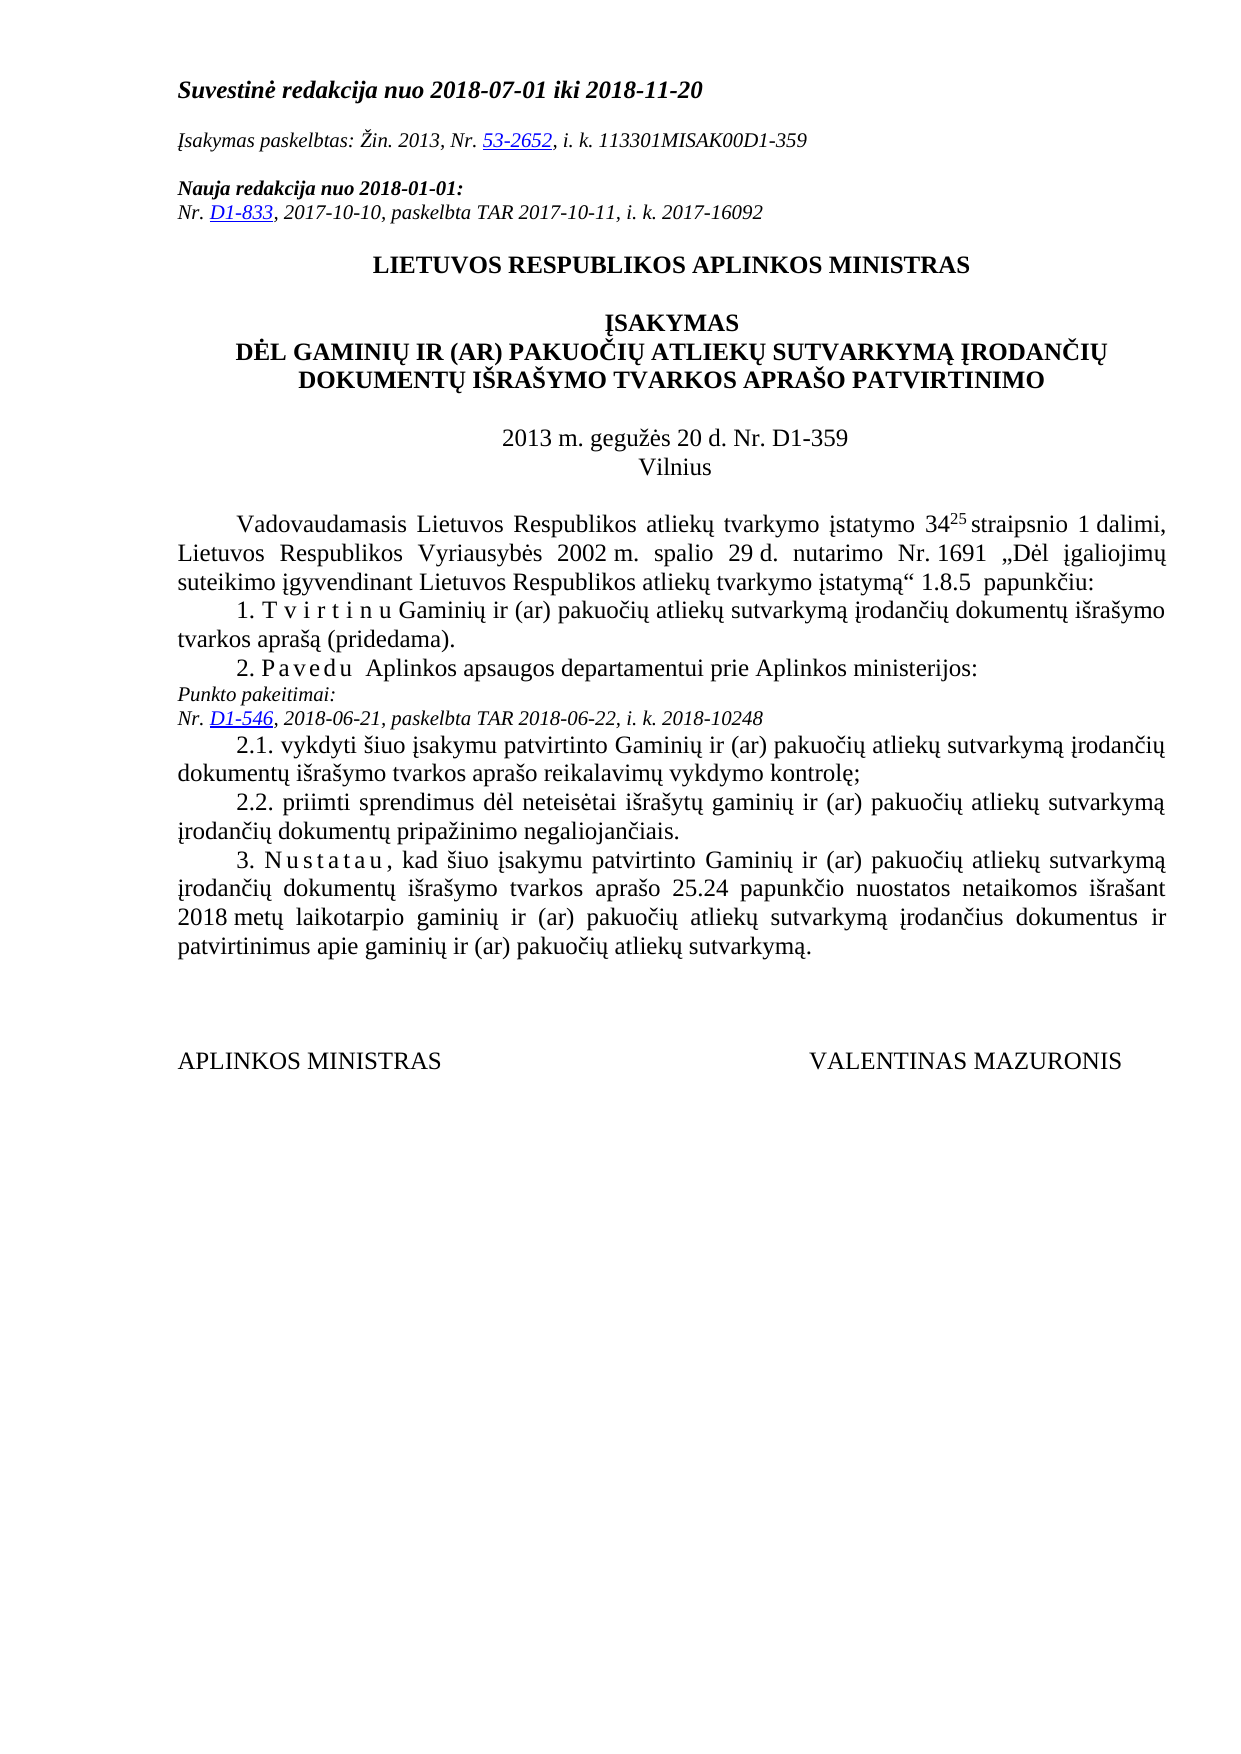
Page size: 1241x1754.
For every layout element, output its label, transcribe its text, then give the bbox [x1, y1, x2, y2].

text 2.2. priimti sprendimus dėl neteisėtai išrašytų gaminių ir (ar) pakuočių atliekų sutvarkymą įrodančių dokumentų pripažinimo negaliojančiais. [177, 787, 1166, 845]
text 2013 m. gegužės 20 d. Nr. D1-359 [177, 423, 1166, 452]
text 2. Pavedu Aplinkos apsaugos departamentui prie Aplinkos ministerijos: [177, 653, 1166, 682]
text Vilnius [177, 452, 1166, 480]
text Vadovaudamasis Lietuvos Respublikos atliekų tvarkymo įstatymo 3425 straipsnio 1 dalimi, Lietuvos Respublikos Vyriausybės 2002 m. spalio 29 d. nutarimo Nr. 1691 „Dėl įgaliojimų suteikimo įgyvendinant Lietuvos Respublikos atliekų tvarkymo įstatymą“ 1.8.5 papunkčiu: [177, 509, 1166, 595]
text LIETUVOS RESPUBLIKOS APLINKOS MINISTRAS [177, 250, 1166, 279]
text Nauja redakcija nuo 2018-01-01: [177, 176, 1166, 200]
text 1. T v i r t i n u Gaminių ir (ar) pakuočių atliekų sutvarkymą įrodančių dokumentų išrašymo tvarkos aprašą (pridedama). [177, 595, 1166, 653]
text 3. Nustatau, kad šiuo įsakymu patvirtinto Gaminių ir (ar) pakuočių atliekų sutvarkymą įrodančių dokumentų išrašymo tvarkos aprašo 25.24 papunkčio nuostatos netaikomos išrašant 2018 metų laikotarpio gaminių ir (ar) pakuočių atliekų sutvarkymą įrodančius dokumentus ir patvirtinimus apie gaminių ir (ar) pakuočių atliekų sutvarkymą. [177, 845, 1166, 960]
text Suvestinė redakcija nuo 2018-07-01 iki 2018-11-20 [177, 75, 1166, 104]
text Nr. D1-546, 2018-06-21, paskelbta TAR 2018-06-22, i. k. 2018-10248 [177, 706, 1166, 730]
text Aplinkos ministras Valentinas Mazuronis [177, 1046, 1166, 1075]
text DĖL gaminių ir (ar) pakuočių atliekų sutvarkymą įrodančių dokumentų išrašymo TVARKOS APRAŠO PATVIRTINIMO [177, 337, 1166, 394]
text ĮSAKYMAS [177, 308, 1166, 337]
text Nr. D1-833, 2017-10-10, paskelbta TAR 2017-10-11, i. k. 2017-16092 [177, 200, 1166, 224]
text 2.1. vykdyti šiuo įsakymu patvirtinto Gaminių ir (ar) pakuočių atliekų sutvarkymą įrodančių dokumentų išrašymo tvarkos aprašo reikalavimų vykdymo kontrolę; [177, 730, 1166, 787]
text Punkto pakeitimai: [177, 682, 1166, 706]
text Įsakymas paskelbtas: Žin. 2013, Nr. 53-2652, i. k. 113301MISAK00D1-359 [177, 128, 1166, 152]
